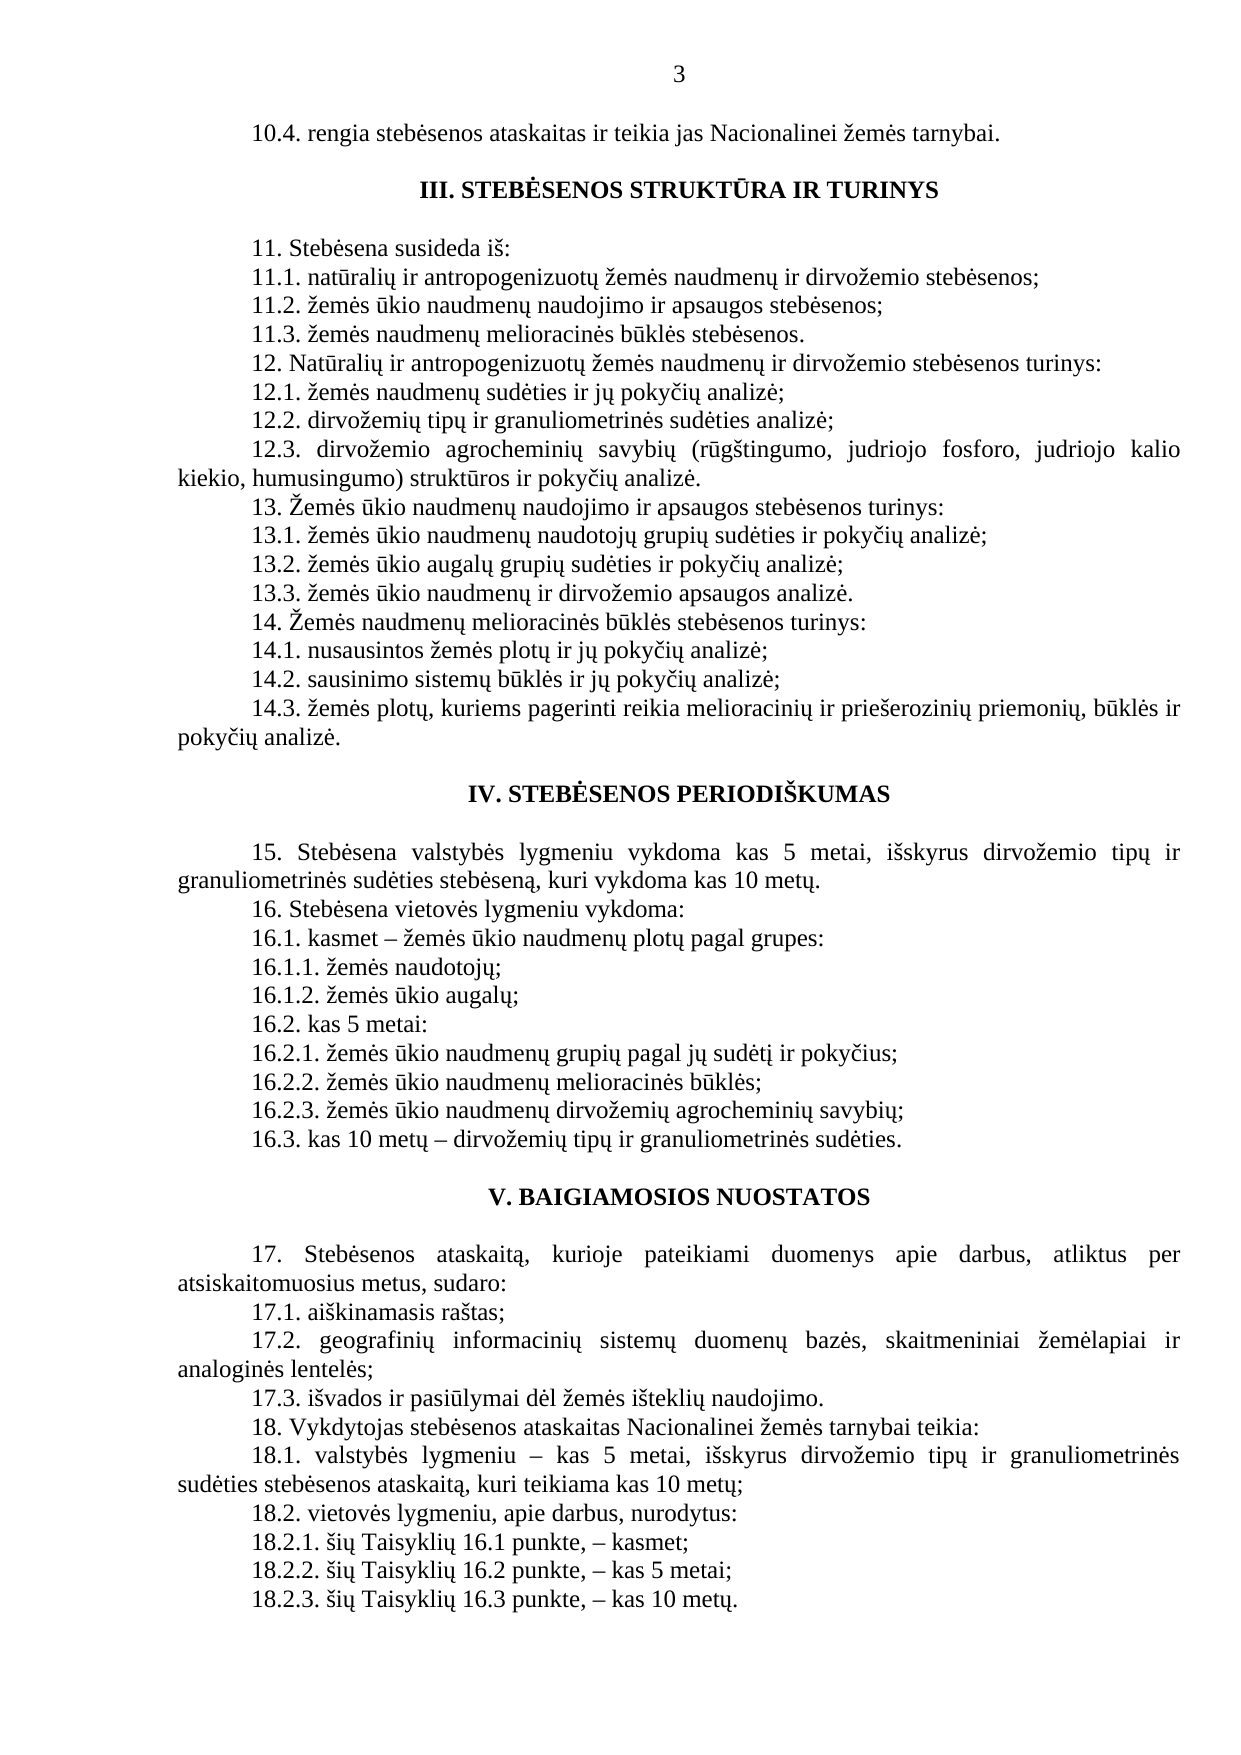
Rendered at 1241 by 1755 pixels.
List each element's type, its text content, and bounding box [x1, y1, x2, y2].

text 18. Vykdytojas stebėsenos ataskaitas Nacionalinei žemės tarnybai teikia: [177, 1412, 1181, 1441]
text 11.1. natūralių ir antropogenizuotų žemės naudmenų ir dirvožemio stebėsenos; [177, 262, 1181, 291]
text 17.1. aiškinamasis raštas; [177, 1297, 1181, 1326]
text 12.2. dirvožemių tipų ir granuliometrinės sudėties analizė; [177, 406, 1181, 434]
text 18.2.3. šių Taisyklių 16.3 punkte, – kas 10 metų. [177, 1584, 1181, 1613]
text 16.2. kas 5 metai: [177, 1009, 1181, 1038]
text 16.2.3. žemės ūkio naudmenų dirvožemių agrocheminių savybių; [177, 1096, 1181, 1124]
text 14.3. žemės plotų, kuriems pagerinti reikia melioracinių ir priešerozinių priemonių, būklės ir pokyčių analizė. [177, 693, 1181, 751]
text 17.3. išvados ir pasiūlymai dėl žemės išteklių naudojimo. [177, 1383, 1181, 1412]
text 16. Stebėsena vietovės lygmeniu vykdoma: [177, 894, 1181, 923]
text 18.2. vietovės lygmeniu, apie darbus, nurodytus: [177, 1498, 1181, 1527]
text 16.2.1. žemės ūkio naudmenų grupių pagal jų sudėtį ir pokyčius; [177, 1038, 1181, 1067]
text 11.2. žemės ūkio naudmenų naudojimo ir apsaugos stebėsenos; [177, 291, 1181, 319]
text 11.3. žemės naudmenų melioracinės būklės stebėsenos. [177, 319, 1181, 348]
text 11. Stebėsena susideda iš: [177, 233, 1181, 262]
text III. STEBĖSENOS STRUKTŪRA IR TURINYS [177, 176, 1181, 204]
text 18.1. valstybės lygmeniu – kas 5 metai, išskyrus dirvožemio tipų ir granuliometrinės sudėties stebėsenos ataskaitą, kuri teikiama kas 10 metų; [177, 1441, 1181, 1498]
text 17.2. geografinių informacinių sistemų duomenų bazės, skaitmeniniai žemėlapiai ir analoginės lentelės; [177, 1326, 1181, 1383]
text 16.1. kasmet – žemės ūkio naudmenų plotų pagal grupes: [177, 923, 1181, 952]
text 16.1.1. žemės naudotojų; [177, 952, 1181, 981]
text 14. Žemės naudmenų melioracinės būklės stebėsenos turinys: [177, 607, 1181, 636]
text 10.4. rengia stebėsenos ataskaitas ir teikia jas Nacionalinei žemės tarnybai. [177, 118, 1181, 147]
text 12.3. dirvožemio agrocheminių savybių (rūgštingumo, judriojo fosforo, judriojo kalio kiekio, humusingumo) struktūros ir pokyčių analizė. [177, 434, 1181, 492]
text IV. STEBĖSENOS PERIODIŠKUMAS [177, 779, 1181, 808]
text 16.1.2. žemės ūkio augalų; [177, 981, 1181, 1009]
text 13.3. žemės ūkio naudmenų ir dirvožemio apsaugos analizė. [177, 578, 1181, 607]
text 12.1. žemės naudmenų sudėties ir jų pokyčių analizė; [177, 377, 1181, 406]
text 14.2. sausinimo sistemų būklės ir jų pokyčių analizė; [177, 664, 1181, 693]
text 13. Žemės ūkio naudmenų naudojimo ir apsaugos stebėsenos turinys: [177, 492, 1181, 521]
text 17. Stebėsenos ataskaitą, kurioje pateikiami duomenys apie darbus, atliktus per atsiskaitomuosius metus, sudaro: [177, 1239, 1181, 1297]
text 15. Stebėsena valstybės lygmeniu vykdoma kas 5 metai, išskyrus dirvožemio tipų ir granuliometrinės sudėties stebėseną, kuri vykdoma kas 10 metų. [177, 837, 1181, 894]
text 16.3. kas 10 metų – dirvožemių tipų ir granuliometrinės sudėties. [177, 1124, 1181, 1153]
text 18.2.1. šių Taisyklių 16.1 punkte, – kasmet; [177, 1527, 1181, 1556]
text 13.1. žemės ūkio naudmenų naudotojų grupių sudėties ir pokyčių analizė; [177, 521, 1181, 549]
text 12. Natūralių ir antropogenizuotų žemės naudmenų ir dirvožemio stebėsenos turinys: [177, 348, 1181, 377]
text 13.2. žemės ūkio augalų grupių sudėties ir pokyčių analizė; [177, 549, 1181, 578]
text 16.2.2. žemės ūkio naudmenų melioracinės būklės; [177, 1067, 1181, 1096]
text 14.1. nusausintos žemės plotų ir jų pokyčių analizė; [177, 636, 1181, 664]
text 18.2.2. šių Taisyklių 16.2 punkte, – kas 5 metai; [177, 1556, 1181, 1584]
text V. BAIGIAMOSIOS NUOSTATOS [177, 1182, 1181, 1211]
